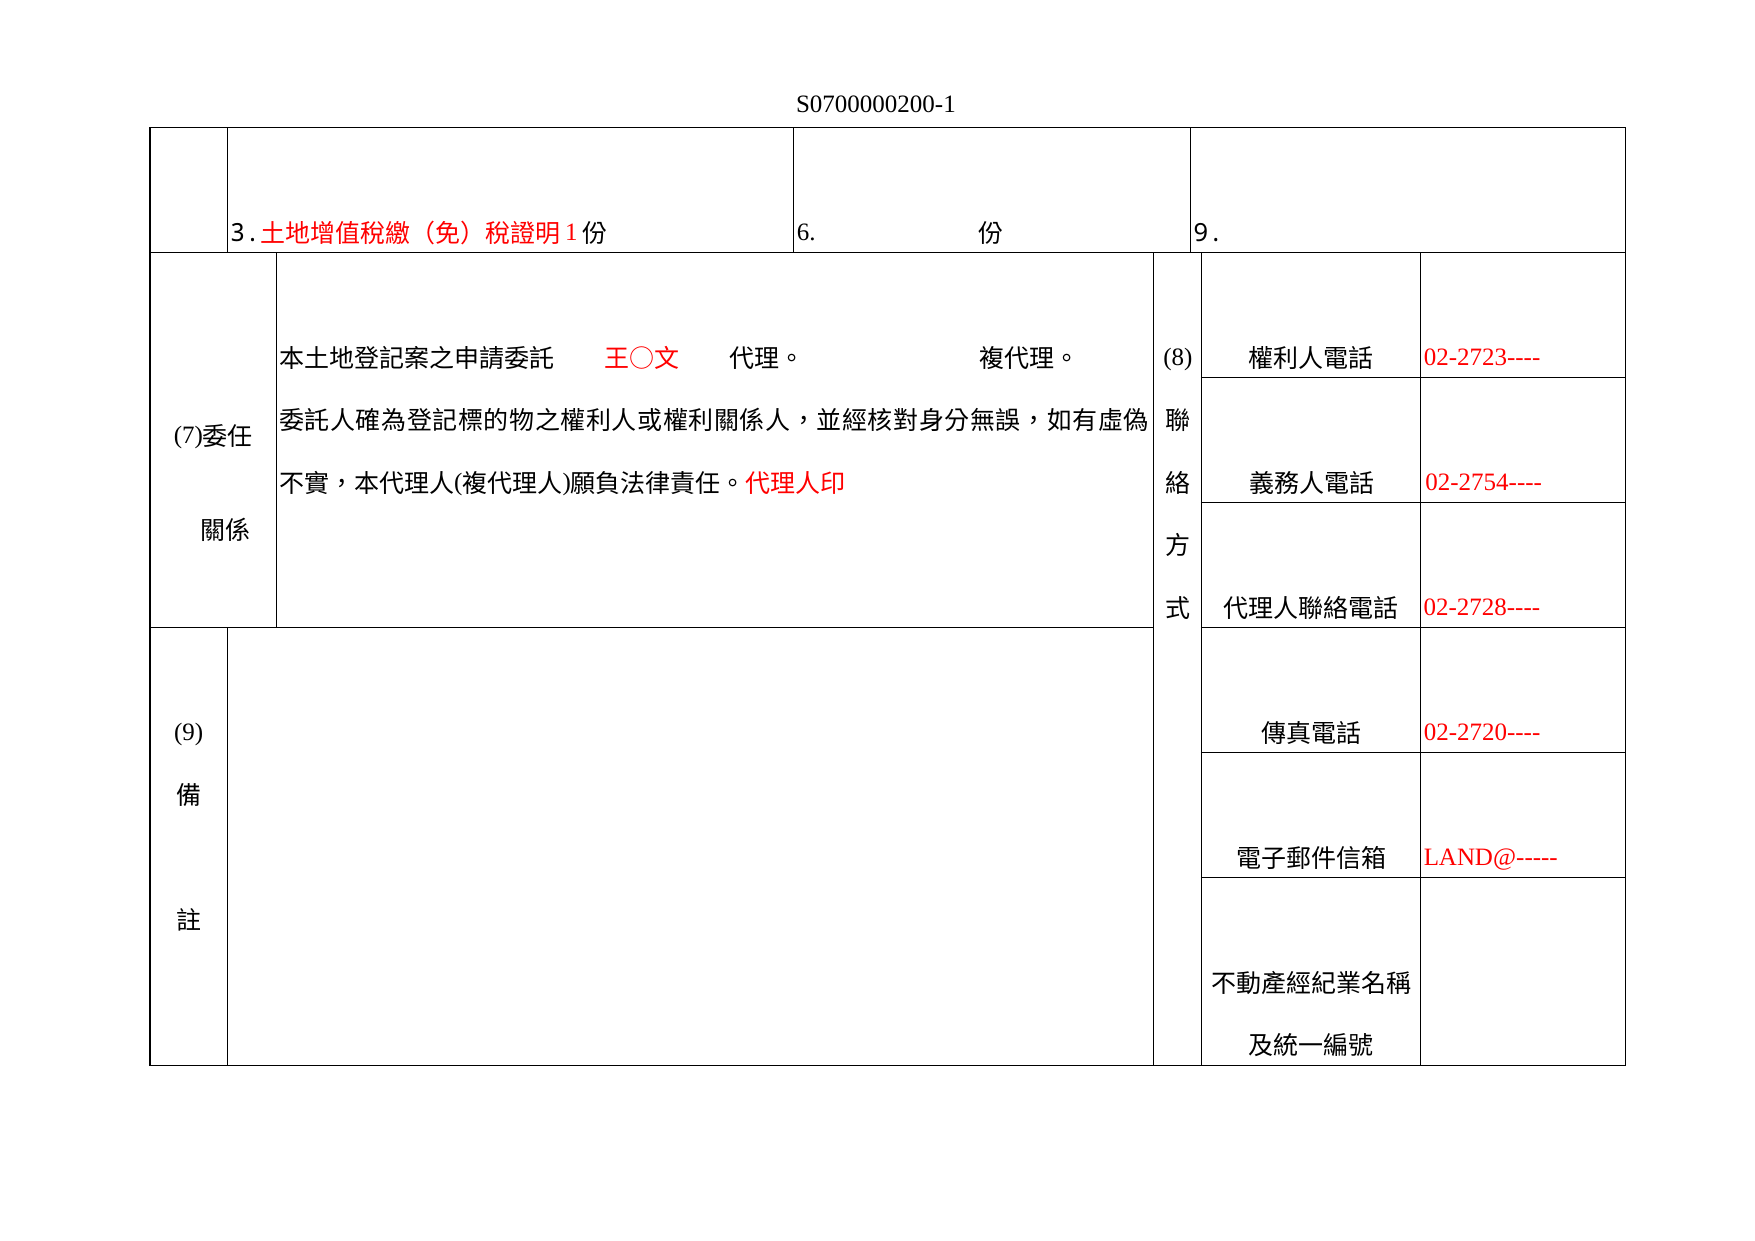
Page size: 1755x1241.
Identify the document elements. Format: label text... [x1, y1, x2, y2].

table_cell 3.土地增值稅繳（免）稅證明1份 [228, 128, 793, 252]
table_cell [1421, 878, 1625, 1065]
table_cell (8) 聯 絡 方 式 [1154, 253, 1201, 1065]
table_cell 02-2723---- [1421, 253, 1625, 377]
table_cell (7)委任 關係 [151, 253, 276, 627]
table_cell 權利人電話 [1202, 253, 1420, 377]
table_cell 義務人電話 [1202, 378, 1420, 502]
table_cell 02-2754---- [1421, 378, 1625, 502]
table_cell 不動產經紀業名稱 及統一編號 [1202, 878, 1420, 1065]
table_cell [151, 128, 227, 252]
table_cell (9) 備 註 [151, 628, 227, 1065]
table_cell LAND@----- [1421, 753, 1625, 877]
table_cell 傳真電話 [1202, 628, 1420, 752]
table_cell 代理人聯絡電話 [1202, 503, 1420, 627]
table_cell 02-2728---- [1421, 503, 1625, 627]
table_cell 9. [1191, 128, 1625, 252]
table_cell 本土地登記案之申請委託 王○文 代理。 複代理。 委託人確為登記標的物之權利人或權利關係人，並經核對身分無誤，如有虛偽不實，本代理人(複代理人)願負法律責任。代理人印 [277, 253, 1153, 627]
table_cell 電子郵件信箱 [1202, 753, 1420, 877]
table_cell 6. 份 [794, 128, 1190, 252]
table_cell 02-2720---- [1421, 628, 1625, 752]
table_cell [228, 628, 1153, 1065]
